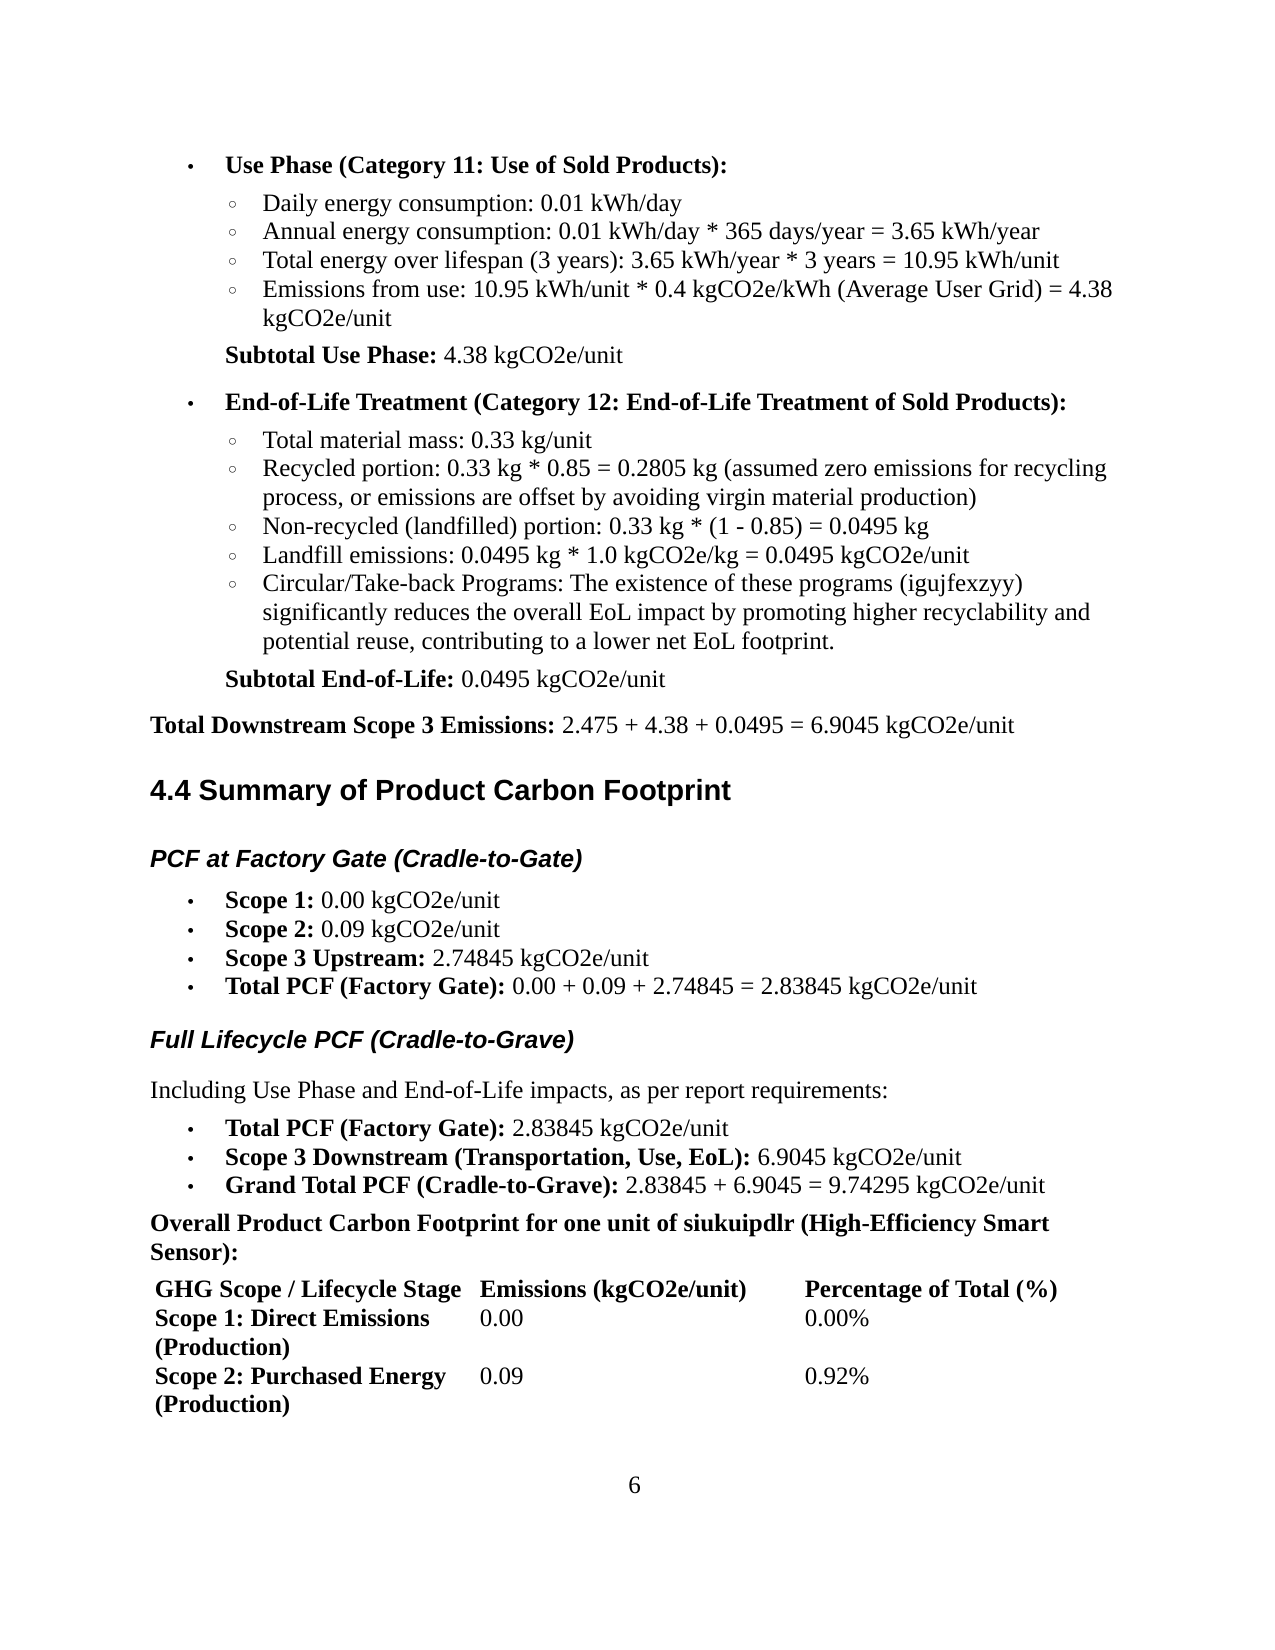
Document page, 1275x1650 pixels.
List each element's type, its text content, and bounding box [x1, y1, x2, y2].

table_cell 0.09 [475, 1361, 800, 1418]
text Overall Product Carbon Footprint for one unit of siukuipdlr (High-Efficiency Smart Sensor): [150, 1208, 1125, 1266]
list Grand Total PCF (Cradle-to-Grave): 2.83845 + 6.9045 = 9.74295 kgCO2e/unit [187, 1170, 1125, 1199]
list Total PCF (Factory Gate): 0.00 + 0.09 + 2.74845 = 2.83845 kgCO2e/unit [187, 971, 1125, 1000]
list Annual energy consumption: 0.01 kWh/day * 365 days/year = 3.65 kWh/year [225, 216, 1125, 245]
text Including Use Phase and End-of-Life impacts, as per report requirements: [150, 1075, 1125, 1104]
list Total PCF (Factory Gate): 2.83845 kgCO2e/unit [187, 1113, 1125, 1142]
list Use Phase (Category 11: Use of Sold Products): [187, 150, 1125, 179]
list Daily energy consumption: 0.01 kWh/day [225, 188, 1125, 216]
table_cell 0.00% [800, 1303, 1125, 1361]
table_cell Scope 1: Direct Emissions (Production) [150, 1303, 475, 1361]
list Emissions from use: 10.95 kWh/unit * 0.4 kgCO2e/kWh (Average User Grid) = 4.38 kgCO2e/unit [225, 274, 1125, 331]
list End-of-Life Treatment (Category 12: End-of-Life Treatment of Sold Products): [187, 387, 1125, 416]
table_cell Scope 2: Purchased Energy (Production) [150, 1361, 475, 1418]
list Scope 2: 0.09 kgCO2e/unit [187, 914, 1125, 943]
subtitle PCF at Factory Gate (Cradle-to-Gate) [150, 844, 1125, 873]
list Scope 1: 0.00 kgCO2e/unit [187, 885, 1125, 914]
list Scope 3 Downstream (Transportation, Use, EoL): 6.9045 kgCO2e/unit [187, 1142, 1125, 1170]
list Non-recycled (landfilled) portion: 0.33 kg * (1 - 0.85) = 0.0495 kg [225, 511, 1125, 540]
table_cell 0.92% [800, 1361, 1125, 1418]
list Scope 3 Upstream: 2.74845 kgCO2e/unit [187, 943, 1125, 971]
list Landfill emissions: 0.0495 kg * 1.0 kgCO2e/kg = 0.0495 kgCO2e/unit [225, 540, 1125, 568]
list Subtotal Use Phase: 4.38 kgCO2e/unit [187, 340, 1125, 369]
subtitle 4.4 Summary of Product Carbon Footprint [150, 773, 1125, 807]
list Circular/Take-back Programs: The existence of these programs (igujfexzyy) significantly reduces the overall EoL impact by promoting higher recyclability and potential reuse, contributing to a lower net EoL footprint. [225, 568, 1125, 655]
list Total energy over lifespan (3 years): 3.65 kWh/year * 3 years = 10.95 kWh/unit [225, 245, 1125, 274]
text Total Downstream Scope 3 Emissions: 2.475 + 4.38 + 0.0495 = 6.9045 kgCO2e/unit [150, 710, 1125, 739]
table_cell 0.00 [475, 1303, 800, 1361]
list Recycled portion: 0.33 kg * 0.85 = 0.2805 kg (assumed zero emissions for recycling process, or emissions are offset by avoiding virgin material production) [225, 453, 1125, 511]
subtitle Full Lifecycle PCF (Cradle-to-Grave) [150, 1025, 1125, 1054]
table_header Percentage of Total (%) [800, 1275, 1125, 1303]
table_header Emissions (kgCO2e/unit) [475, 1275, 800, 1303]
list Total material mass: 0.33 kg/unit [225, 425, 1125, 453]
table_header GHG Scope / Lifecycle Stage [150, 1275, 475, 1303]
list Subtotal End-of-Life: 0.0495 kgCO2e/unit [187, 664, 1125, 692]
